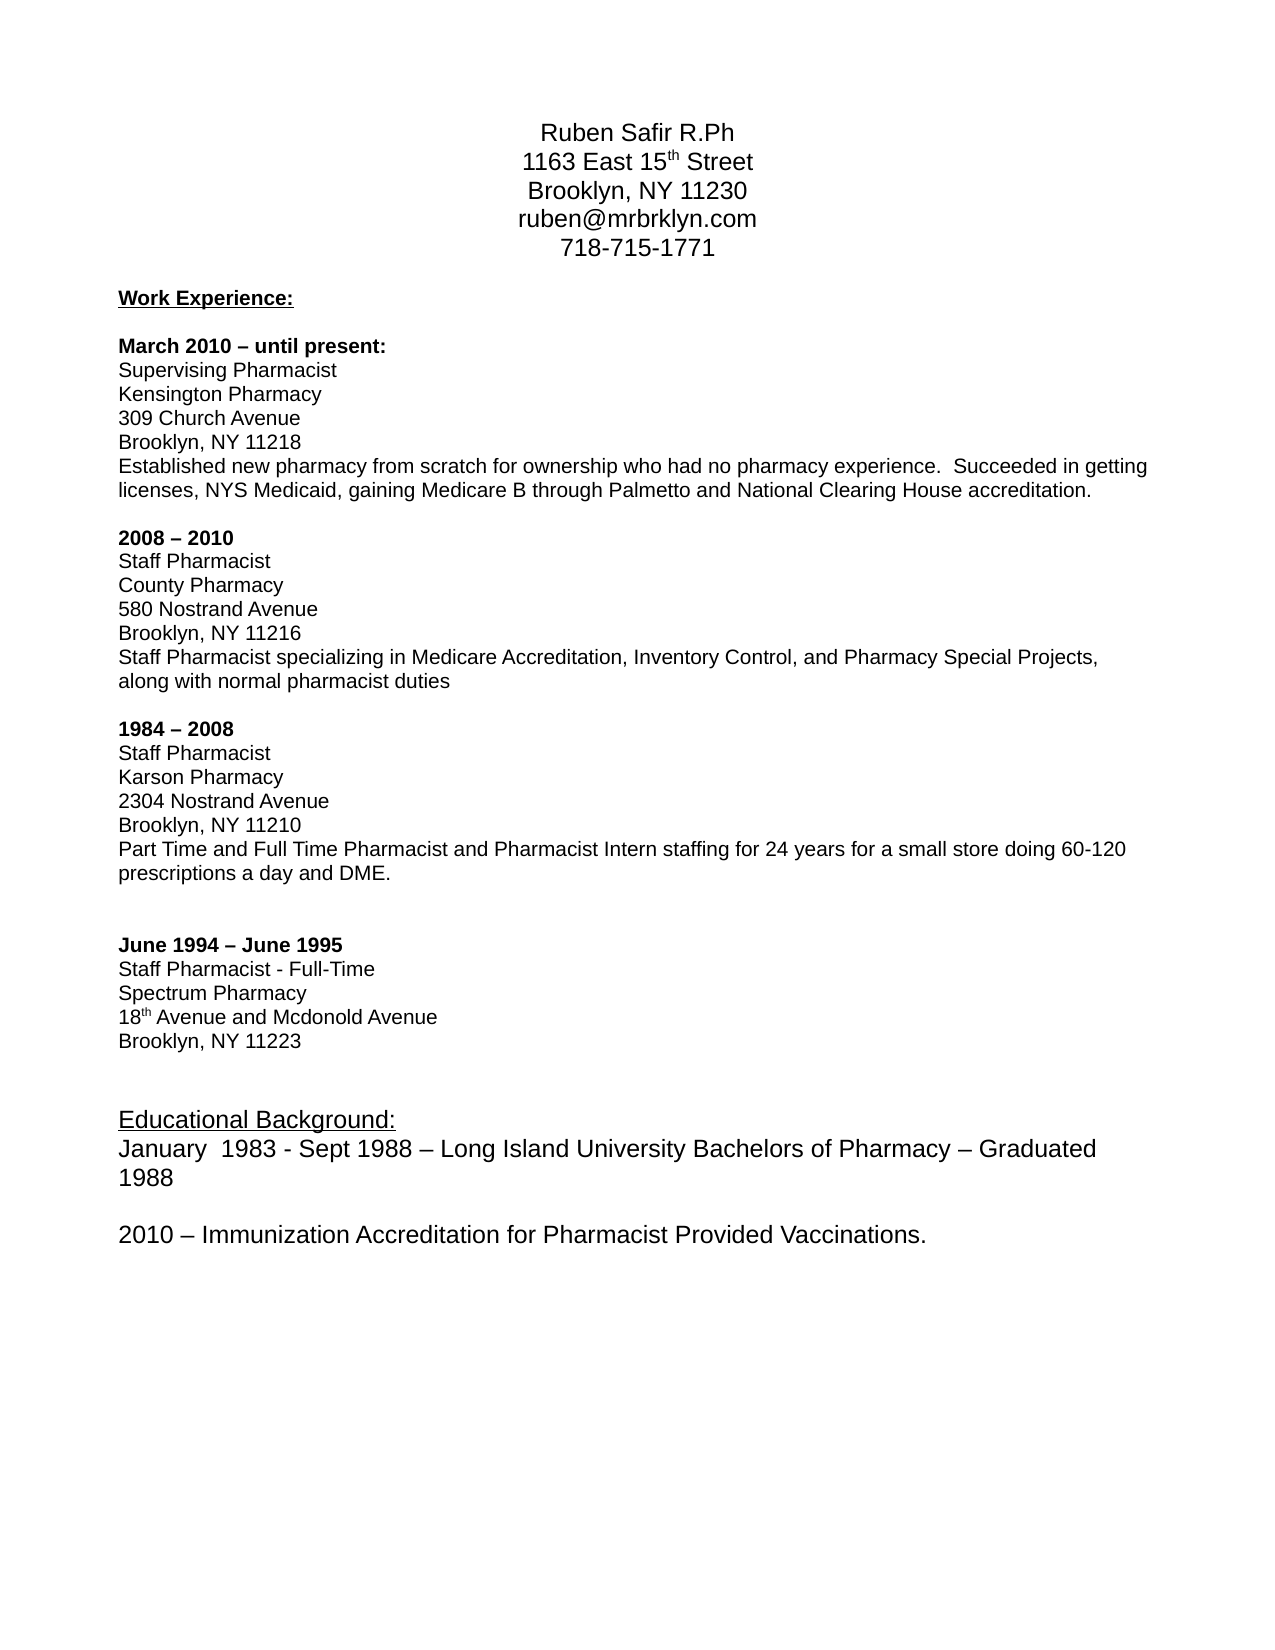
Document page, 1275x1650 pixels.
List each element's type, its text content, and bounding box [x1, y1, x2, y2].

text 1163 East 15th Street [118, 147, 1157, 176]
text Brooklyn, NY 11223 [118, 1028, 1157, 1052]
text Staff Pharmacist [118, 549, 1157, 573]
text June 1994 – June 1995 [118, 933, 1157, 957]
text Established new pharmacy from scratch for ownership who had no pharmacy experience. Succeeded in getting licenses, NYS Medicaid, gaining Medicare B through Palmetto and National Clearing House accreditation. [118, 453, 1157, 501]
text 580 Nostrand Avenue [118, 597, 1157, 621]
text 18th Avenue and Mcdonold Avenue [118, 1004, 1157, 1028]
text Supervising Pharmacist [118, 358, 1157, 382]
text March 2010 – until present: [118, 334, 1157, 358]
text Brooklyn, NY 11218 [118, 429, 1157, 453]
text 2304 Nostrand Avenue [118, 789, 1157, 813]
text Part Time and Full Time Pharmacist and Pharmacist Intern staffing for 24 years for a small store doing 60-120 prescriptions a day and DME. [118, 837, 1157, 885]
text Staff Pharmacist [118, 741, 1157, 765]
text Spectrum Pharmacy [118, 981, 1157, 1004]
text Brooklyn, NY 11210 [118, 813, 1157, 837]
text Ruben Safir R.Ph [118, 118, 1157, 147]
text Staff Pharmacist - Full-Time [118, 957, 1157, 981]
text 1984 – 2008 [118, 717, 1157, 741]
text January 1983 - Sept 1988 – Long Island University Bachelors of Pharmacy – Graduated 1988 [118, 1134, 1157, 1191]
text Kensington Pharmacy [118, 382, 1157, 406]
text Staff Pharmacist specializing in Medicare Accreditation, Inventory Control, and Pharmacy Special Projects, along with normal pharmacist duties [118, 645, 1155, 693]
text Karson Pharmacy [118, 765, 1157, 789]
text 718-715-1771 [118, 233, 1157, 262]
text 2008 – 2010 [118, 525, 1157, 549]
text Work Experience: [118, 286, 1157, 310]
text ruben@mrbrklyn.com [118, 204, 1157, 233]
text 309 Church Avenue [118, 406, 1157, 429]
text 2010 – Immunization Accreditation for Pharmacist Provided Vaccinations. [118, 1220, 1157, 1249]
text County Pharmacy [118, 573, 1157, 597]
text Educational Background: [118, 1105, 1157, 1134]
text Brooklyn, NY 11230 [118, 176, 1157, 204]
text Brooklyn, NY 11216 [118, 621, 1157, 645]
